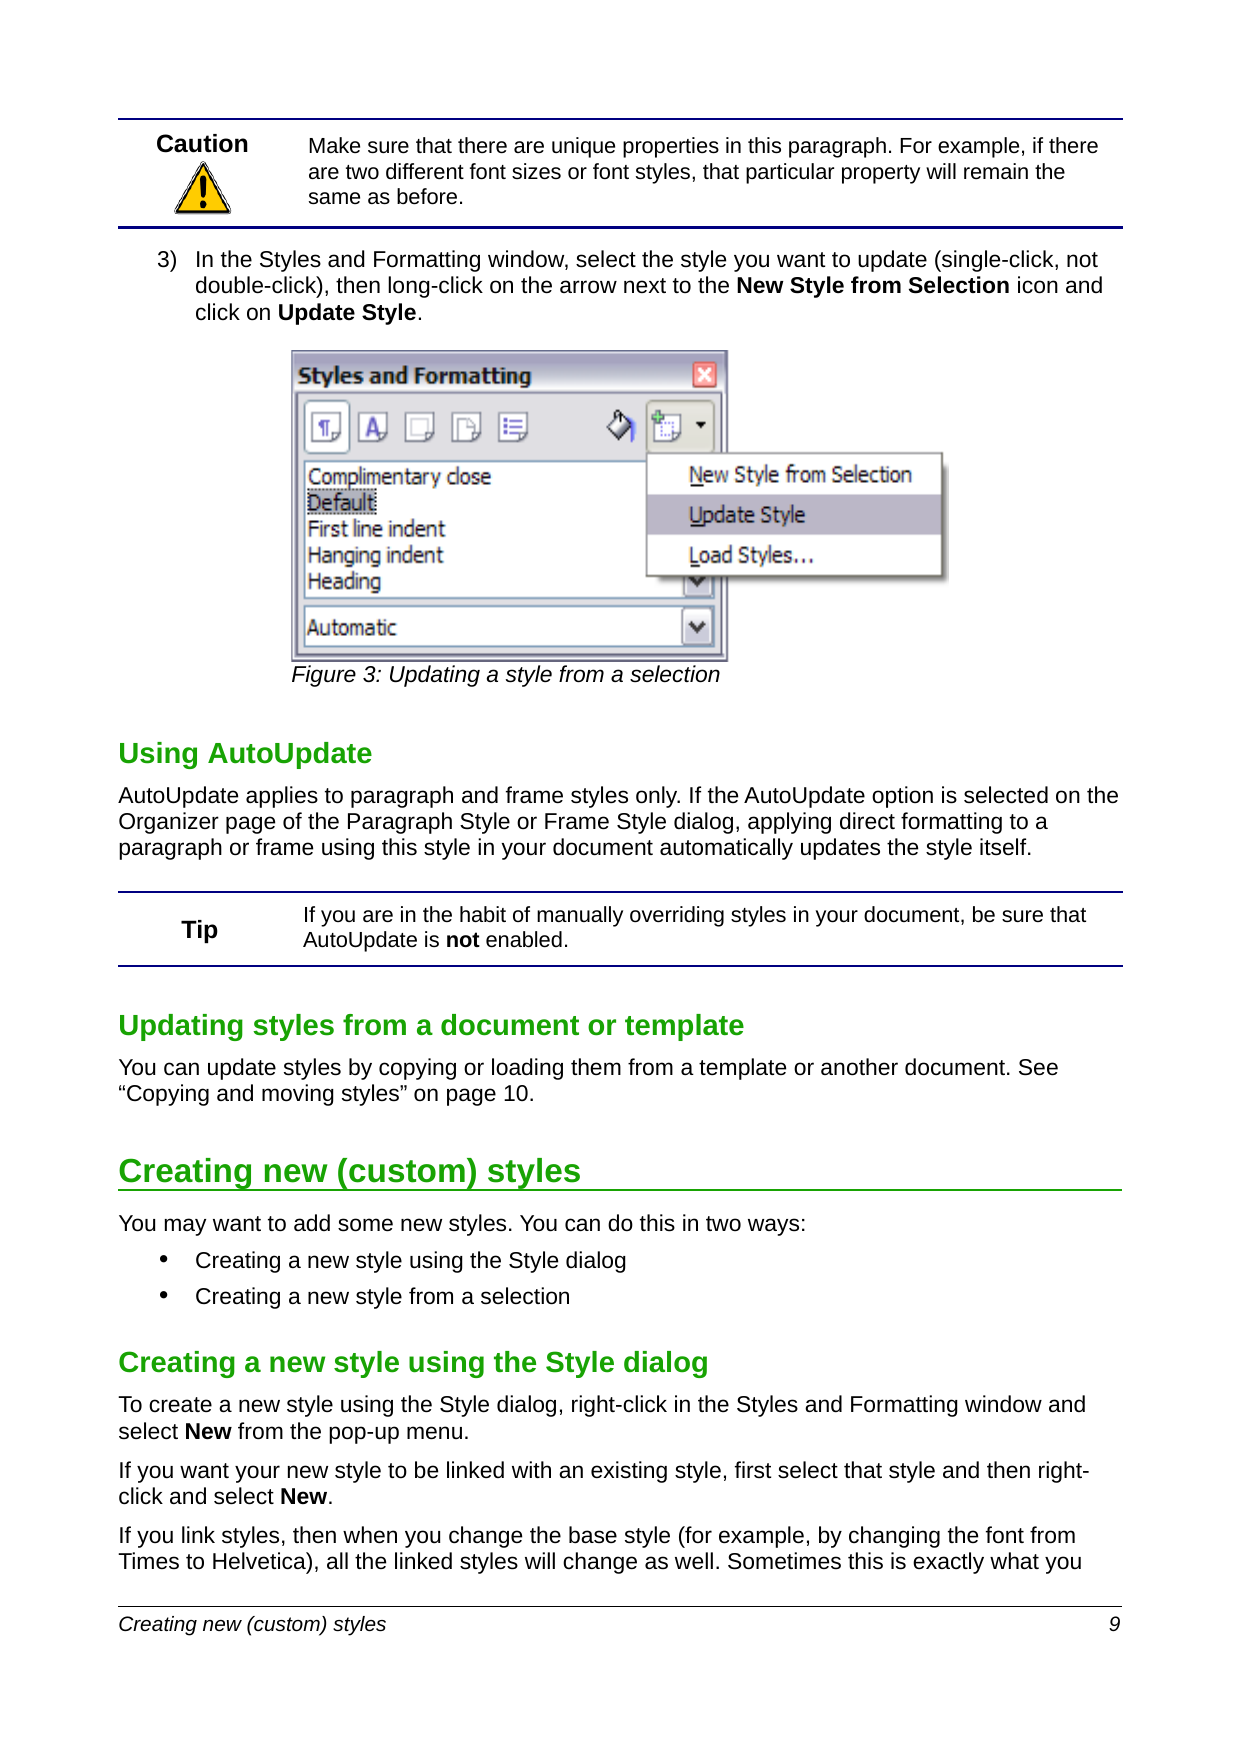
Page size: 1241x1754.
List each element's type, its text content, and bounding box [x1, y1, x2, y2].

list Creating a new style from a selection [156, 1281, 1122, 1310]
table_header Make sure that there are unique properties in this paragraph. For example, if there are two different font sizes or font styles, that particular property will remain the same as before. [286, 120, 1123, 226]
text To create a new style using the Style dialog, right-click in the Styles and Formatting window and select New from the pop-up menu. [118, 1391, 1122, 1444]
text You may want to add some new styles. You can do this in two ways: [118, 1210, 1122, 1237]
list In the Styles and Formatting window, select the style you want to update (single-click, not double-click), then long-click on the arrow next to the New Style from Selection icon and click on Update Style. [177, 246, 1122, 325]
text You can update styles by copying or loading them from a template or another document. See “Copying and moving styles” on page 10. [118, 1054, 1122, 1106]
picture [170, 157, 235, 218]
text AutoUpdate applies to paragraph and frame styles only. If the AutoUpdate option is selected on the Organizer page of the Paragraph Style or Frame Style dialog, applying direct formatting to a paragraph or frame using this style in your document automatically updates the style itself. [118, 782, 1122, 861]
list Creating a new style using the Style dialog [156, 1245, 1122, 1274]
subtitle Creating new (custom) styles [118, 1151, 1122, 1189]
subtitle Using AutoUpdate [118, 736, 1122, 769]
text If you want your new style to be linked with an existing style, first select that style and then right-click and select New. [118, 1457, 1122, 1509]
table_header Caution [118, 120, 286, 226]
text Figure 3: Updating a style from a selection [291, 662, 949, 688]
picture [291, 350, 949, 662]
table_header Tip [118, 893, 281, 965]
subtitle Updating styles from a document or template [118, 1008, 1122, 1041]
text If you link styles, then when you change the base style (for example, by changing the font from Times to Helvetica), all the linked styles will change as well. Sometimes this is exactly what you [118, 1522, 1122, 1574]
table_header If you are in the habit of manually overriding styles in your document, be sure that AutoUpdate is not enabled. [281, 893, 1122, 965]
subtitle Creating a new style using the Style dialog [118, 1345, 1122, 1379]
